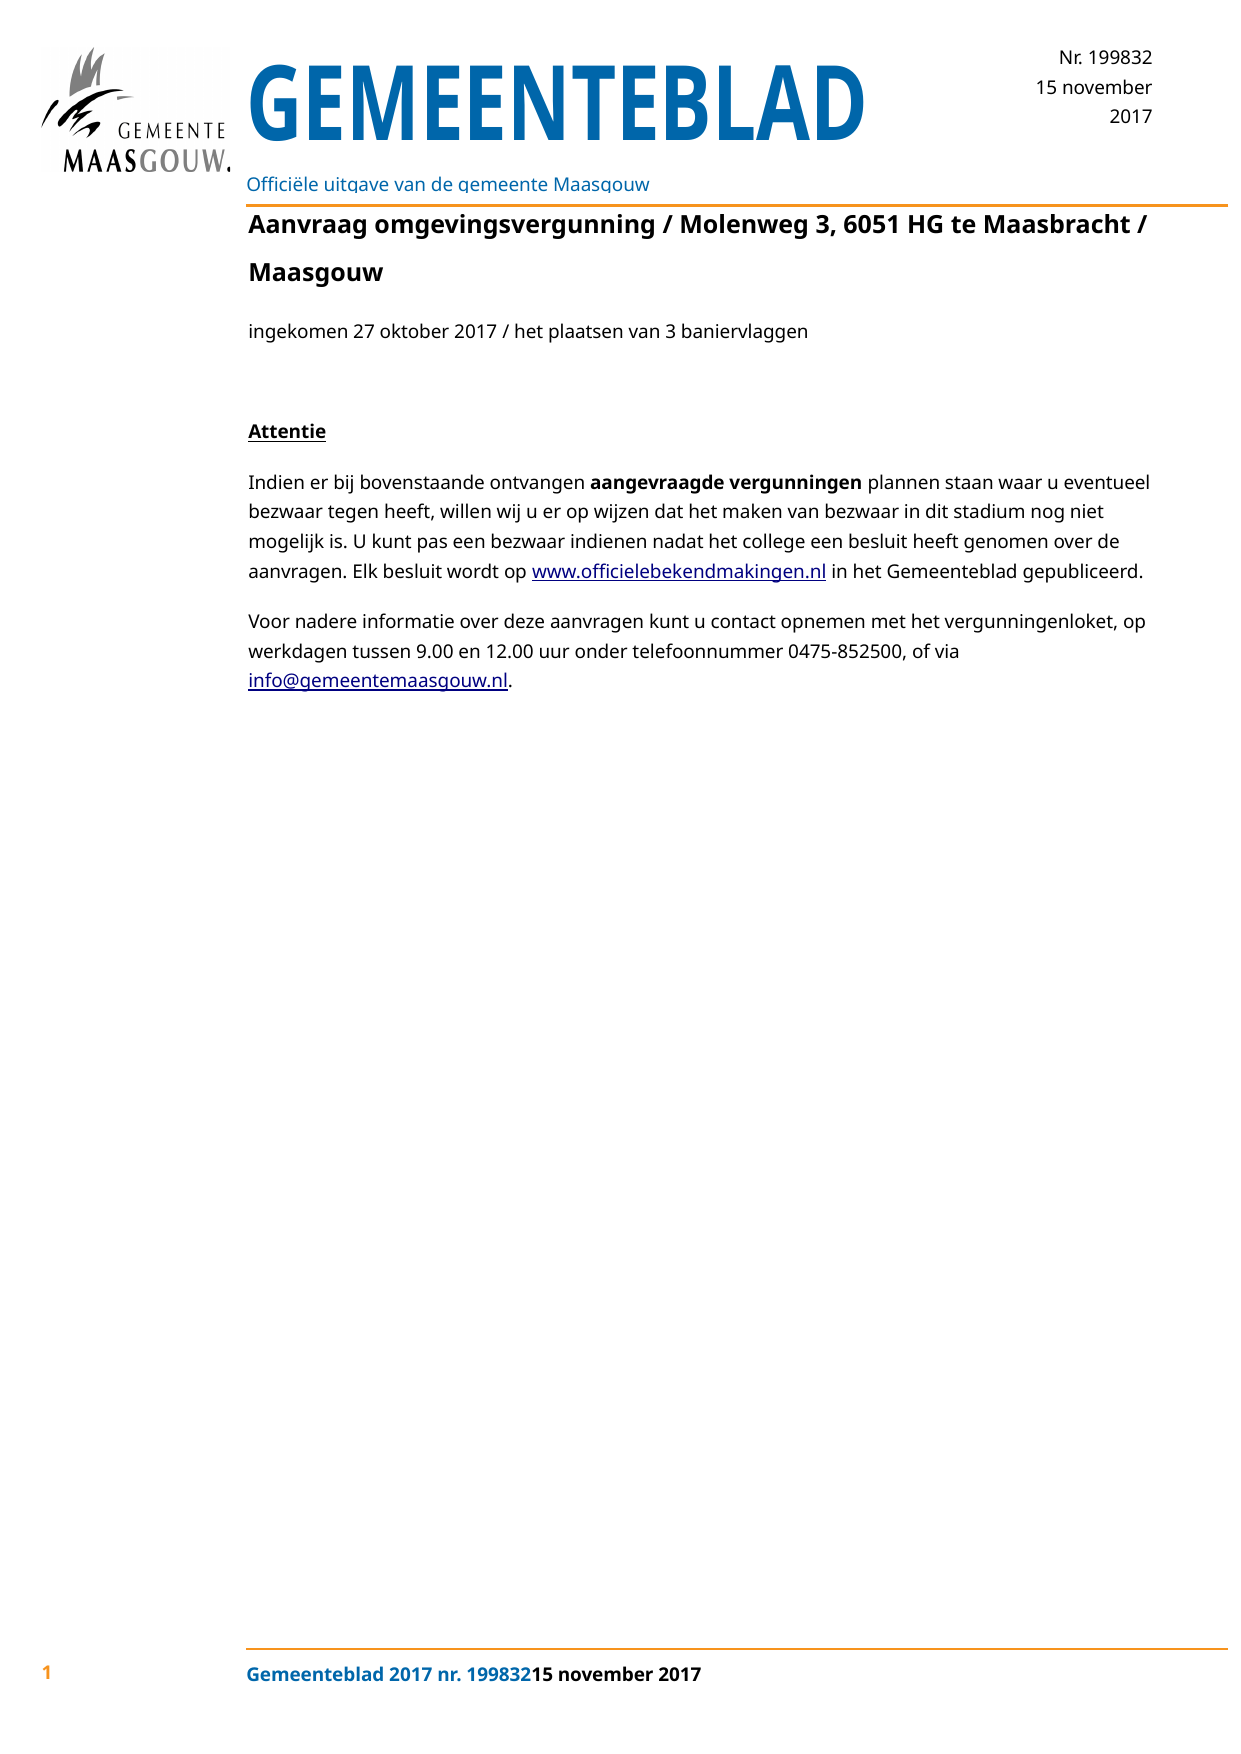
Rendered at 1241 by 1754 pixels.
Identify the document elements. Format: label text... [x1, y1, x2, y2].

text Attentie [248, 419, 1152, 444]
text ingekomen 27 oktober 2017 / het plaatsen van 3 baniervlaggen [248, 318, 1152, 344]
text Indien er bij bovenstaande ontvangen aangevraagde vergunningen plannen staan waar u eventueel bezwaar tegen heeft, willen wij u er op wijzen dat het maken van bezwaar in dit stadium nog niet mogelijk is. U kunt pas een bezwaar indienen nadat het college een besluit heeft genomen over de aanvragen. Elk besluit wordt op www.officielebekendmakingen.nl in het Gemeenteblad gepubliceerd. [248, 469, 1152, 584]
picture [41, 47, 231, 172]
text Voor nadere informatie over deze aanvragen kunt u contact opnemen met het vergunningenloket, op werkdagen tussen 9.00 en 12.00 uur onder telefoonnummer 0475-852500, of via info@gemeentemaasgouw.nl. [248, 608, 1152, 693]
text Aanvraag omgevingsvergunning / Molenweg 3, 6051 HG te Maasbracht / Maasgouw [248, 207, 1152, 288]
